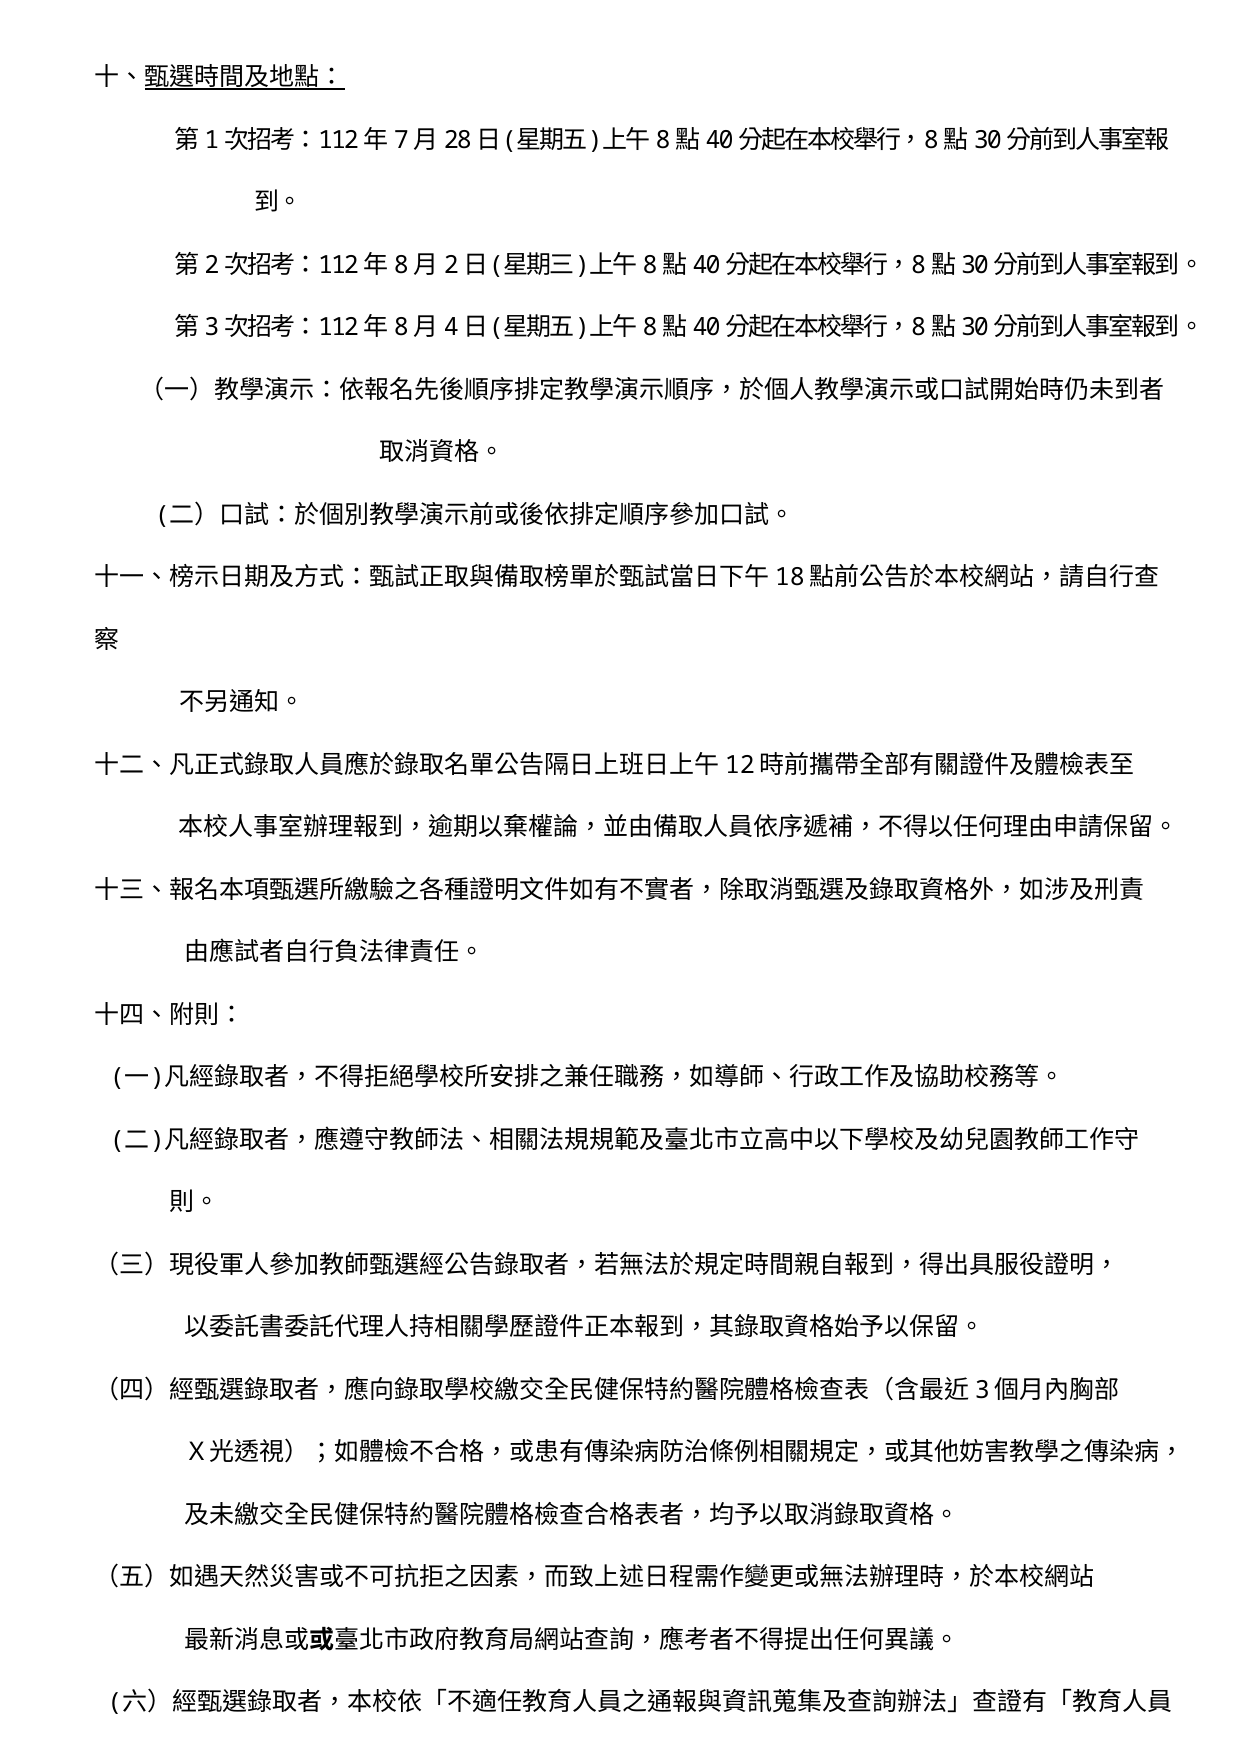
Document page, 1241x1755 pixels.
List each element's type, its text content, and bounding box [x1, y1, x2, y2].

text (二）口試：於個別教學演示前或後依排定順序參加口試。 [94, 471, 1181, 533]
text (六）經甄選錄取者，本校依「不適任教育人員之通報與資訊蒐集及查詢辦法」查證有「教育人員 [107, 1658, 1181, 1721]
text 及未繳交全民健保特約醫院體格檢查合格表者，均予以取消錄取資格。 [94, 1471, 1181, 1533]
text Ｘ光透視）；如體檢不合格，或患有傳染病防治條例相關規定，或其他妨害教學之傳染病， [94, 1408, 1181, 1471]
text 十四、附則： [94, 971, 1181, 1033]
text 則。 [94, 1158, 1181, 1221]
text 十一、榜示日期及方式：甄試正取與備取榜單於甄試當日下午18點前公告於本校網站，請自行查察 [94, 533, 1181, 658]
text 十二、凡正式錄取人員應於錄取名單公告隔日上班日上午12時前攜帶全部有關證件及體檢表至 [94, 721, 1181, 783]
text 不另通知。 [89, 658, 1181, 721]
text （一）教學演示：依報名先後順序排定教學演示順序，於個人教學演示或口試開始時仍未到者 [94, 346, 1181, 408]
text 第1次招考：112年7月28日(星期五)上午8點40分起在本校舉行，8點30分前到人事室報到。 [94, 96, 1181, 221]
text 最新消息或或臺北市政府教育局網站查詢，應考者不得提出任何異議。 [94, 1596, 1181, 1658]
text （四）經甄選錄取者，應向錄取學校繳交全民健保特約醫院體格檢查表（含最近3個月內胸部 [94, 1346, 1181, 1408]
text （三）現役軍人參加教師甄選經公告錄取者，若無法於規定時間親自報到，得出具服役證明， [94, 1221, 1181, 1283]
text 十三、報名本項甄選所繳驗之各種證明文件如有不實者，除取消甄選及錄取資格外，如涉及刑責 [94, 846, 1181, 908]
text 以委託書委託代理人持相關學歷證件正本報到，其錄取資格始予以保留。 [94, 1283, 1181, 1346]
text 十、甄選時間及地點： [94, 33, 1181, 96]
text (二)凡經錄取者，應遵守教師法、相關法規規範及臺北市立高中以下學校及幼兒園教師工作守 [94, 1096, 1181, 1158]
text （五）如遇天然災害或不可抗拒之因素，而致上述日程需作變更或無法辦理時，於本校網站 [94, 1533, 1181, 1596]
text 由應試者自行負法律責任。 [94, 908, 1181, 971]
text (一)凡經錄取者，不得拒絕學校所安排之兼任職務，如導師、行政工作及協助校務等。 [94, 1033, 1181, 1096]
text 第3次招考：112年8月4日(星期五)上午8點40分起在本校舉行，8點30分前到人事室報到。 [94, 283, 1181, 346]
text 取消資格。 [94, 408, 1181, 471]
text 第2次招考：112年8月2日(星期三)上午8點40分起在本校舉行，8點30分前到人事室報到。 [94, 221, 1181, 283]
text 本校人事室辦理報到，逾期以棄權論，並由備取人員依序遞補，不得以任何理由申請保留。 [88, 783, 1181, 846]
